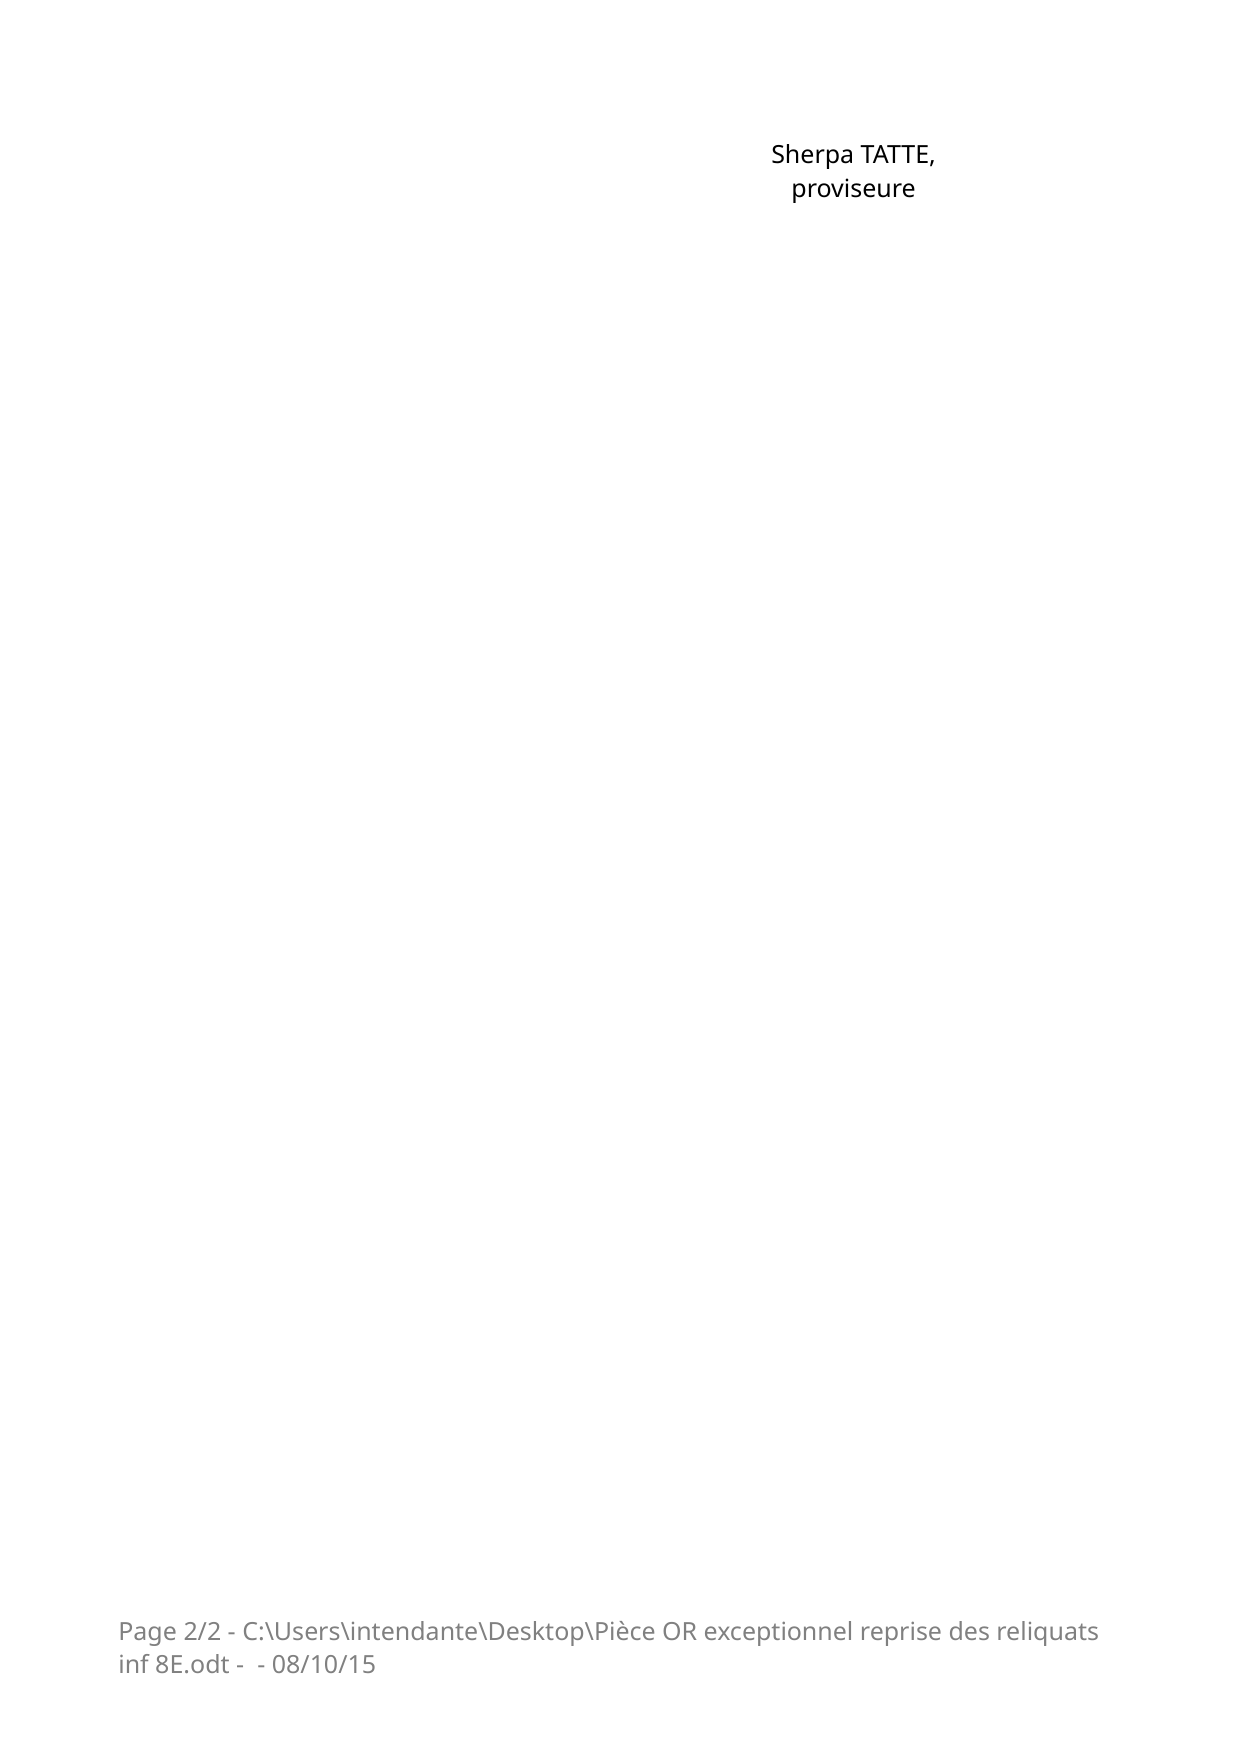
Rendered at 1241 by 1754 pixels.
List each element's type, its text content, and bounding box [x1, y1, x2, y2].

text Sherpa TATTE, [118, 137, 1122, 171]
text proviseure [118, 171, 1122, 205]
